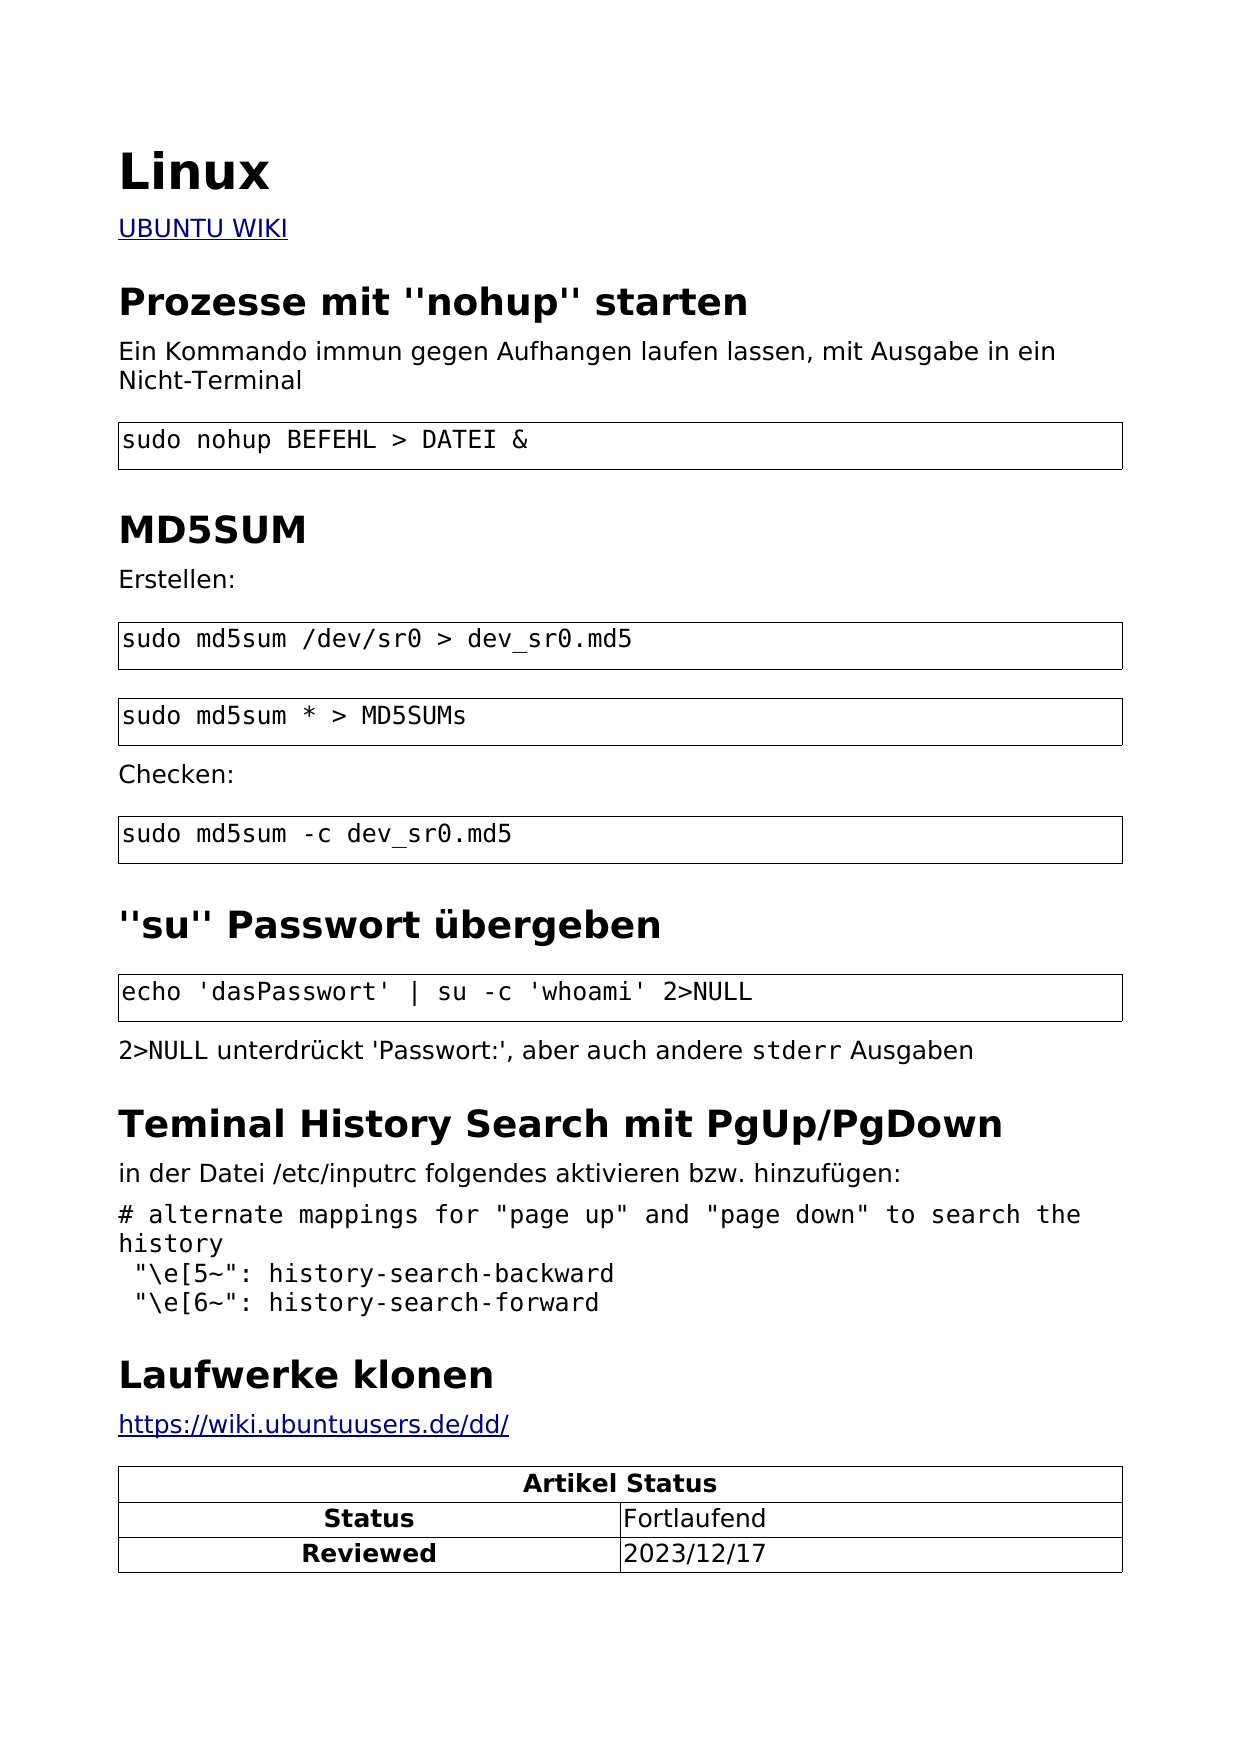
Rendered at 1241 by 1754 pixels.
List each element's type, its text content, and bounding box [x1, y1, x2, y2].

subtitle ''su'' Passwort übergeben [118, 903, 1122, 947]
table_cell Fortlaufend [621, 1503, 1122, 1537]
table_header echo 'dasPasswort' | su -c 'whoami' 2>NULL [119, 975, 1122, 1021]
subtitle Teminal History Search mit PgUp/PgDown [118, 1103, 1122, 1146]
table_cell 2023/12/17 [621, 1538, 1122, 1572]
table_header Artikel Status [119, 1467, 1122, 1502]
text Ein Kommando immun gegen Aufhangen laufen lassen, mit Ausgabe in ein Nicht-Terminal [118, 337, 1122, 395]
table_header sudo md5sum -c dev_sr0.md5 [119, 817, 1122, 863]
table_header sudo md5sum * > MD5SUMs [119, 699, 1122, 745]
text 2>NULL unterdrückt 'Passwort:', aber auch andere stderr Ausgaben [118, 1036, 1122, 1065]
text Erstellen: [118, 565, 1122, 594]
text https://wiki.ubuntuusers.de/dd/ [118, 1410, 1122, 1439]
subtitle Laufwerke klonen [118, 1354, 1122, 1397]
subtitle MD5SUM [118, 509, 1122, 553]
table_cell Reviewed [119, 1538, 620, 1572]
subtitle Linux [118, 143, 1122, 201]
text UBUNTU WIKI [118, 214, 1122, 243]
table_header sudo md5sum /dev/sr0 > dev_sr0.md5 [119, 623, 1122, 668]
text Checken: [118, 760, 1122, 789]
subtitle Prozesse mit ''nohup'' starten [118, 281, 1122, 324]
text # alternate mappings for "page up" and "page down" to search the history "\e[5~": history-search-backward "\e[6~": history-search-forward [118, 1200, 1122, 1317]
text in der Datei /etc/inputrc folgendes aktivieren bzw. hinzufügen: [118, 1159, 1122, 1188]
table_cell Status [119, 1503, 620, 1537]
table_header sudo nohup BEFEHL > DATEI & [119, 423, 1122, 469]
